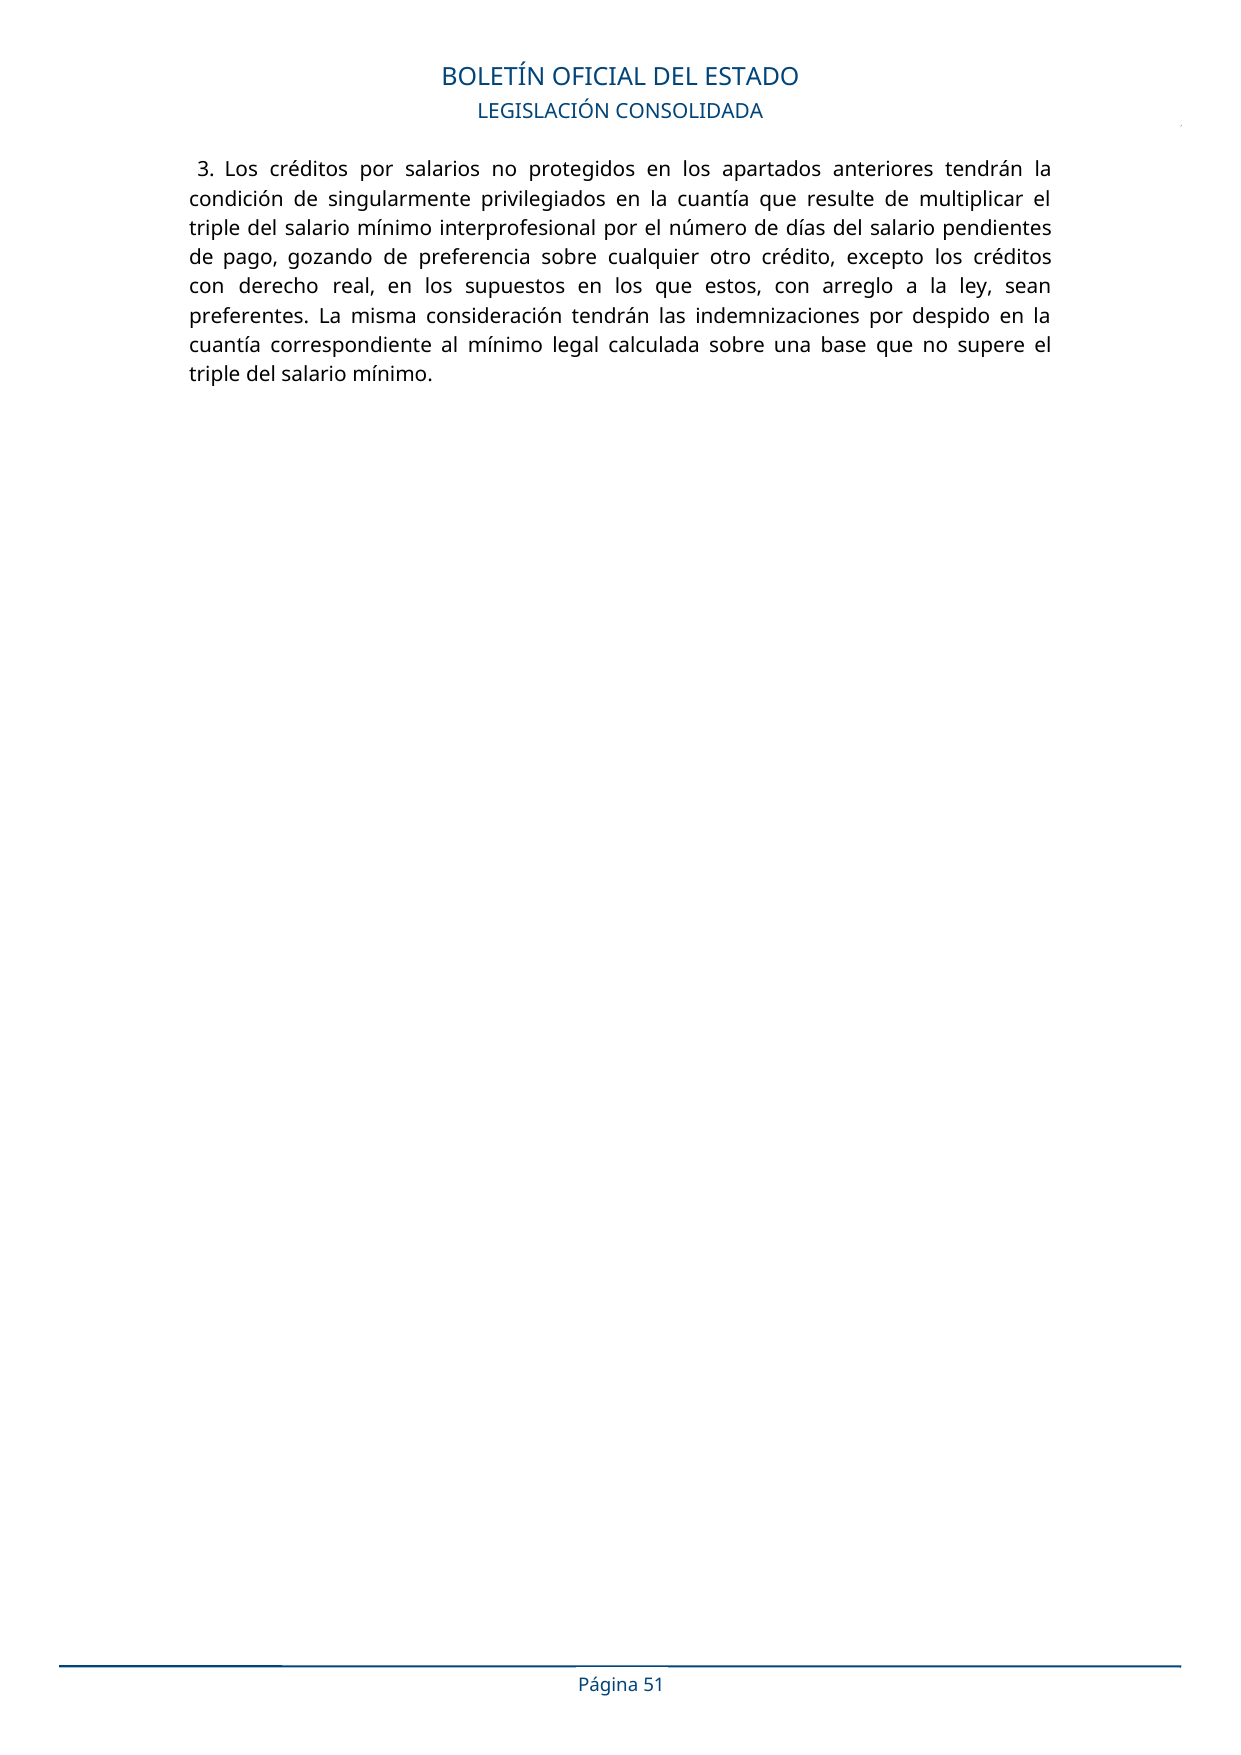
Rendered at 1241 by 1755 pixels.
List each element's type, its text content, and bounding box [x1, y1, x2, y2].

list Los créditos por salarios no protegidos en los apartados anteriores tendrán la condición de singularmente privilegiados en la cuantía que resulte de multiplicar el triple del salario mínimo interprofesional por el número de días del salario pendientes de pago, gozando de preferencia sobre cualquier otro crédito, excepto los créditos con derecho real, en los supuestos en los que estos, con arreglo a la ley, sean preferentes. La misma consideración tendrán las indemnizaciones por despido en la cuantía correspondiente al mínimo legal calculada sobre una base que no supere el triple del salario mínimo. [162, 154, 1052, 388]
